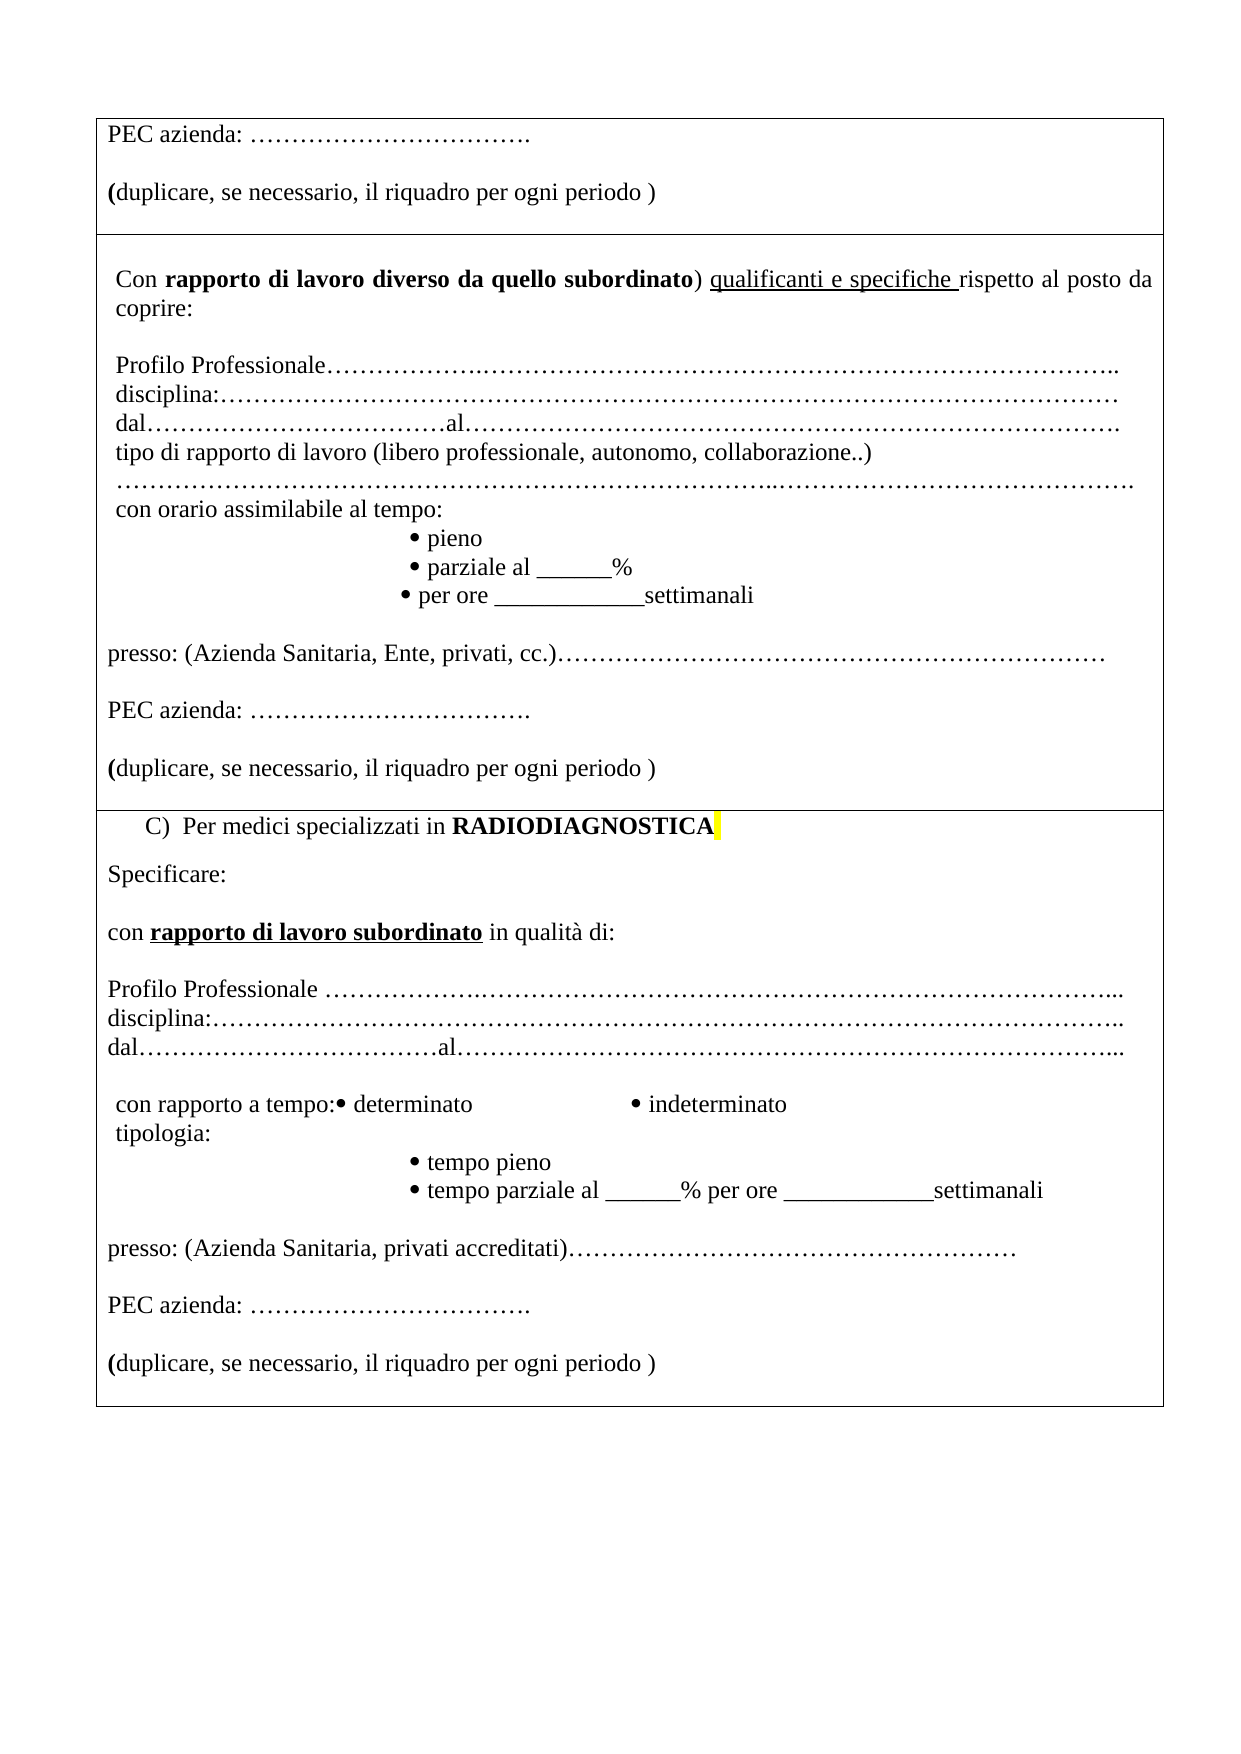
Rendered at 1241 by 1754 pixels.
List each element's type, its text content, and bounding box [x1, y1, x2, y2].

table_cell Per medici specializzati in RADIODIAGNOSTICA Specificare: con rapporto di lavoro subordinato in qualità di: Profilo Professionale ……………….…………………………………………………………………... disciplina:……………………………………………………………………………………………….. dal………………………………al……………………………………………………………………... con rapporto a tempo:  determinato  indeterminato tipologia:  tempo pieno  tempo parziale al ______% per ore ____________settimanali presso: (Azienda Sanitaria, privati accreditati)……………………………………………… PEC azienda: ……………………………. (duplicare, se necessario, il riquadro per ogni periodo ) [97, 811, 1163, 1406]
table_cell Con rapporto di lavoro diverso da quello subordinato) qualificanti e specifiche rispetto al posto da coprire: Profilo Professionale……………….………………………………………………………………….. disciplina:……………………………………………………………………………………………… dal………………………………al……………………………………………………………………. tipo di rapporto di lavoro (libero professionale, autonomo, collaborazione..) ……………………………………………………………………..……………………………………. con orario assimilabile al tempo:  pieno  parziale al ______%  per ore ____________settimanali presso: (Azienda Sanitaria, Ente, privati, cc.)………………………………………………………… PEC azienda: ……………………………. (duplicare, se necessario, il riquadro per ogni periodo ) [97, 235, 1163, 810]
table_cell [73, 118, 96, 1406]
table_cell PEC azienda: ……………………………. (duplicare, se necessario, il riquadro per ogni periodo ) [97, 119, 1163, 234]
